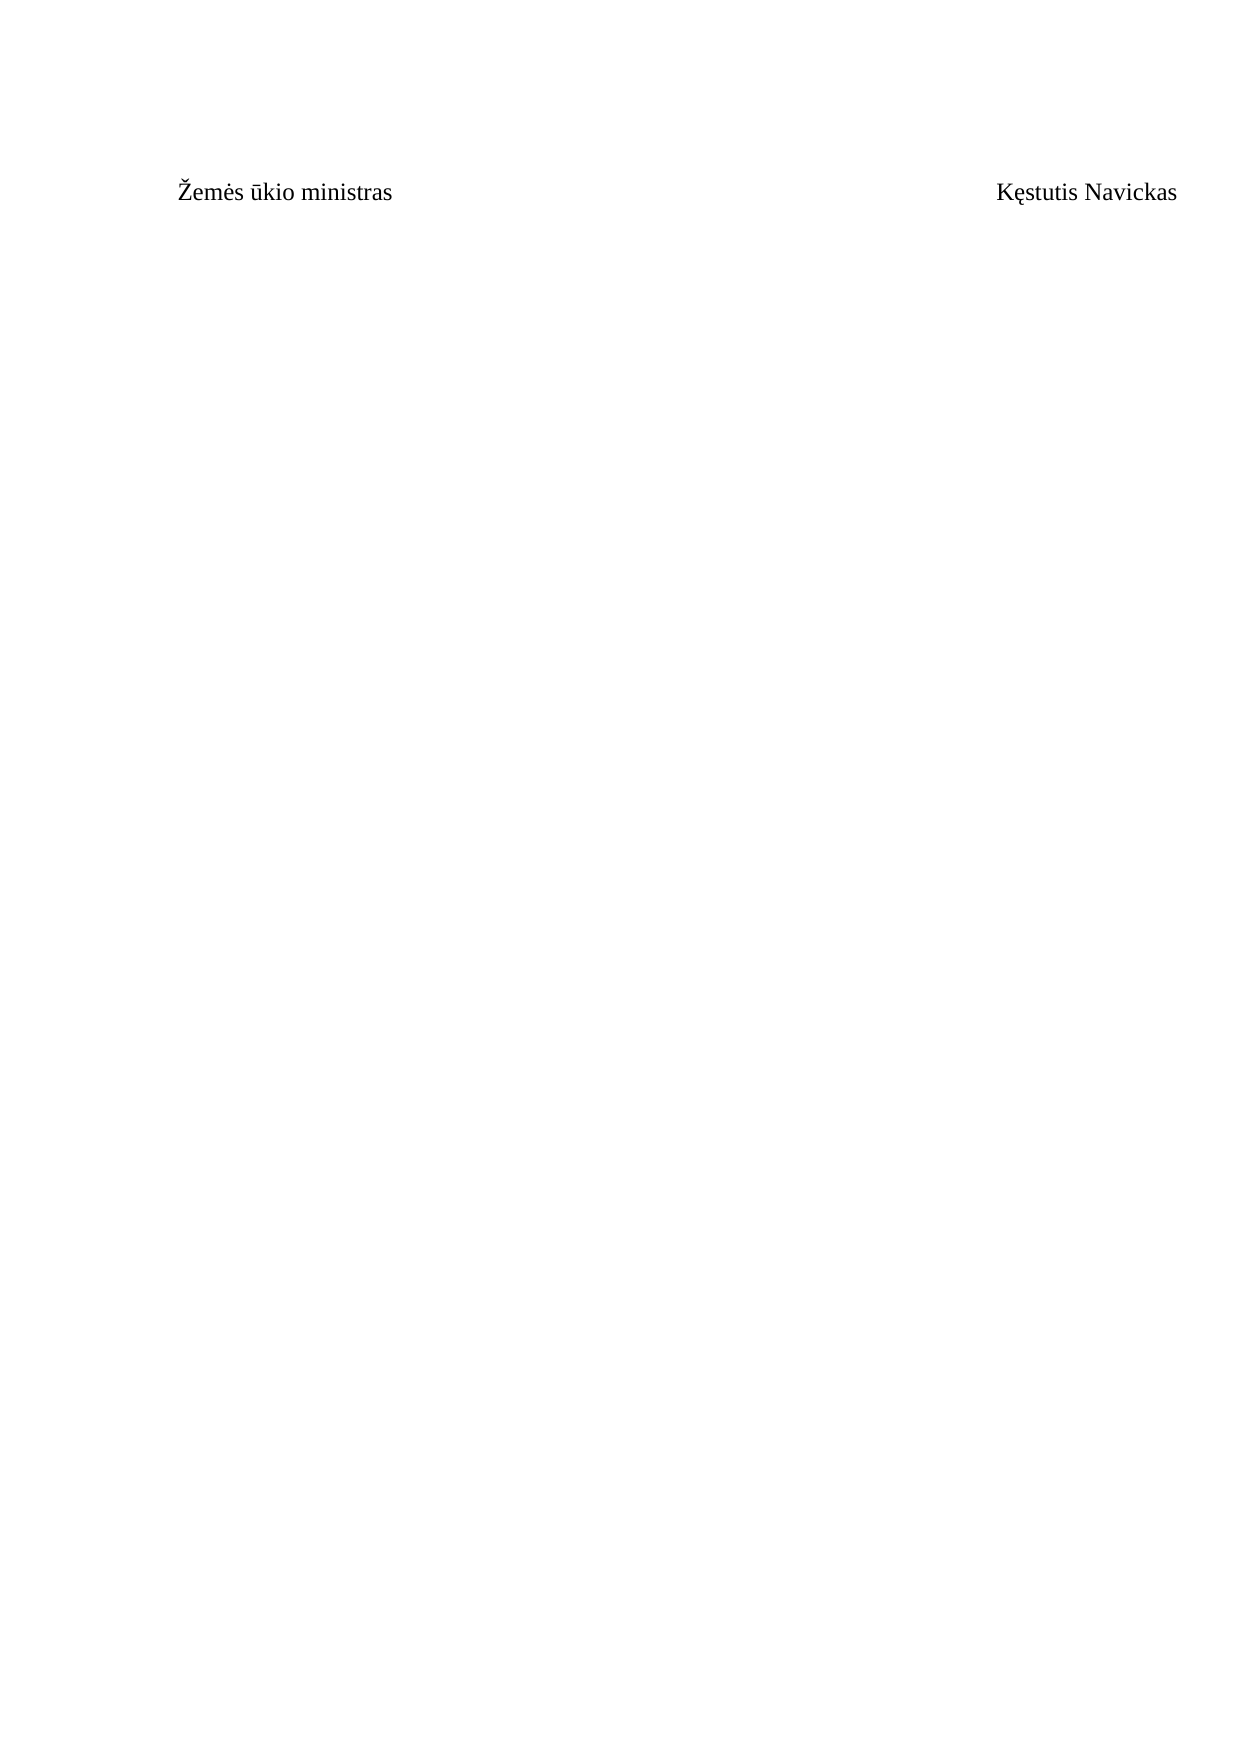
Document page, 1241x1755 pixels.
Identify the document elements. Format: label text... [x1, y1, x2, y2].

text Žemės ūkio ministras Kęstutis Navickas [177, 177, 1181, 206]
